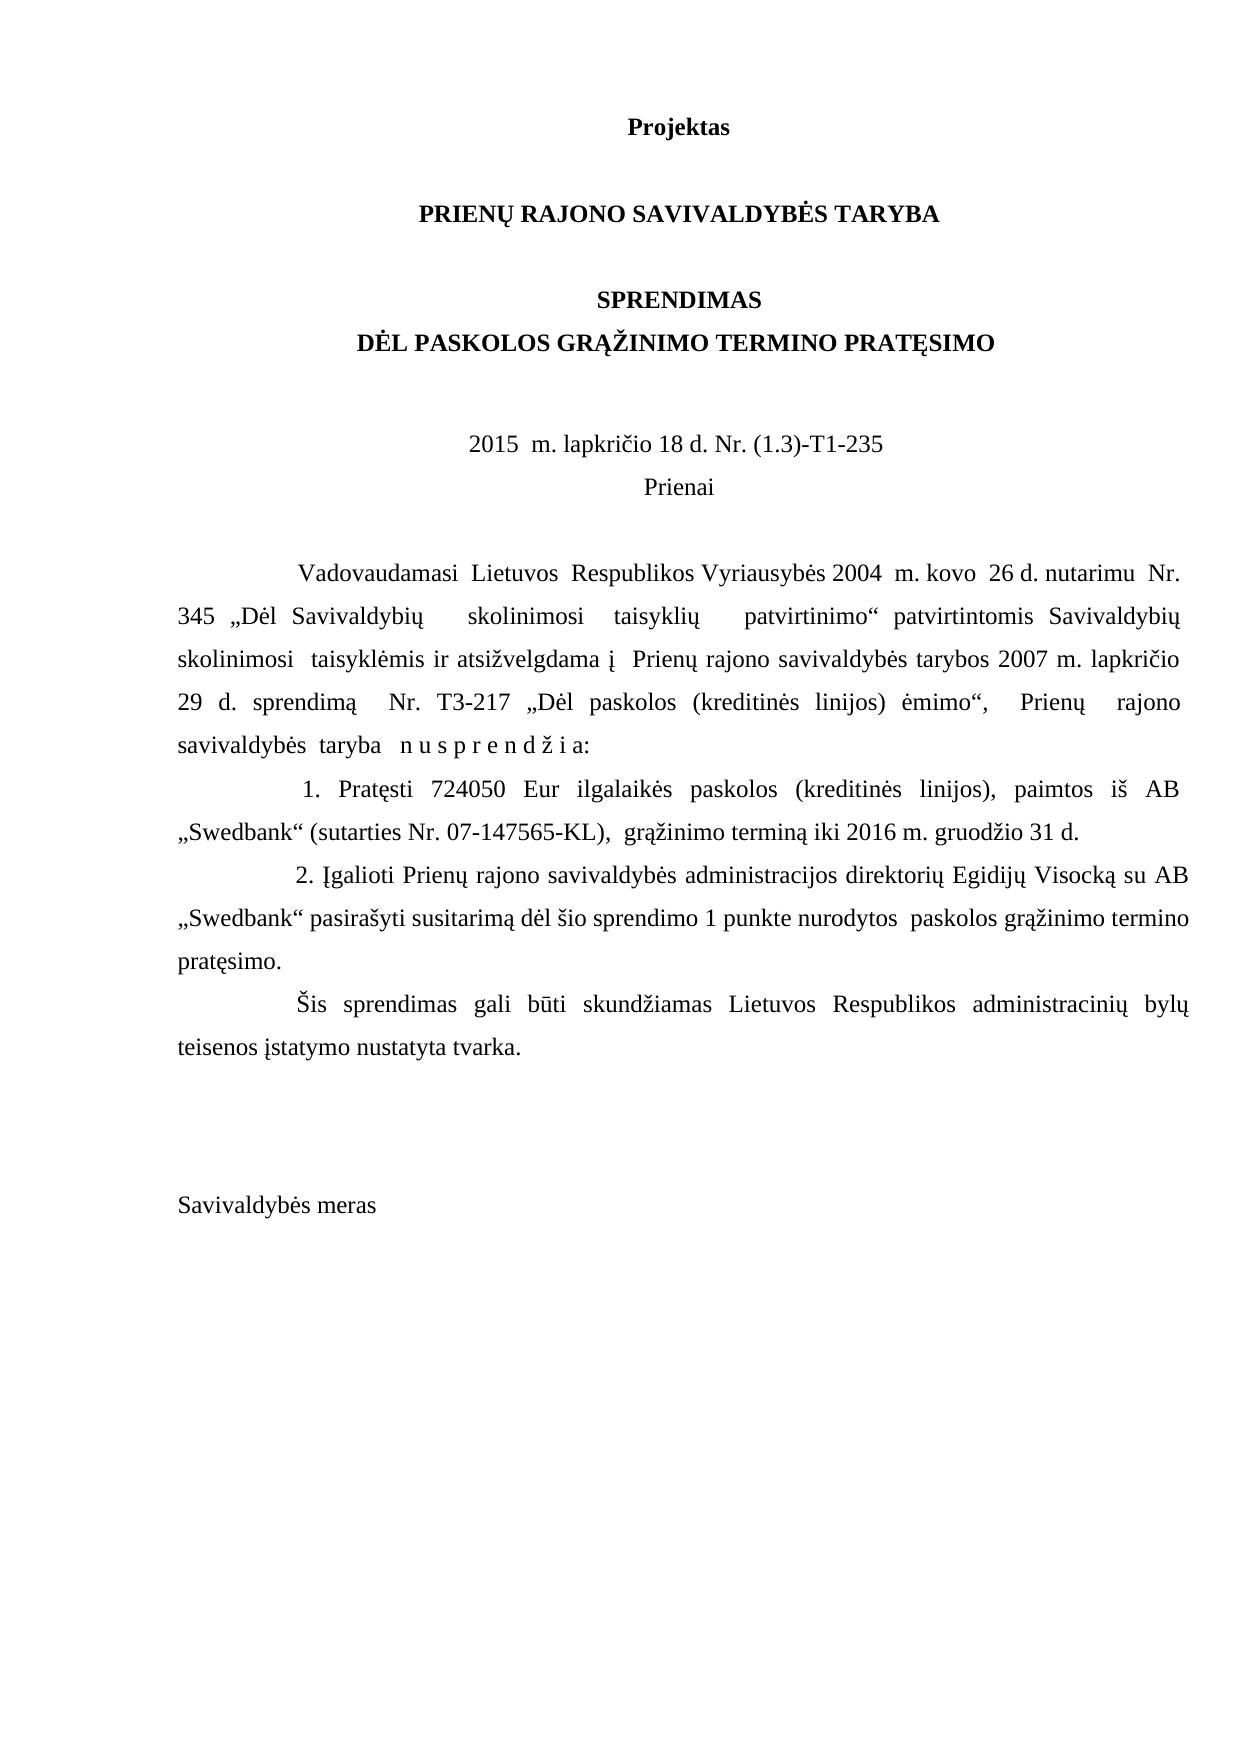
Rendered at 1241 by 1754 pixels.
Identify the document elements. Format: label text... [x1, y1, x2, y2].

text 1. Pratęsti 724050 Eur ilgalaikės paskolos (kreditinės linijos), paimtos iš AB „Swedbank“ (sutarties Nr. 07-147565-KL), grąžinimo terminą iki 2016 m. gruodžio 31 d. [177, 774, 1181, 846]
text DĖL PASKOLOS GRĄŽINIMO TERMINO PRATĘSIMO [177, 328, 1181, 357]
text Vadovaudamasi Lietuvos Respublikos Vyriausybės 2004 m. kovo 26 d. nutarimu Nr. 345 „Dėl Savivaldybių skolinimosi taisyklių patvirtinimo“ patvirtintomis Savivaldybių skolinimosi taisyklėmis ir atsižvelgdama į Prienų rajono savivaldybės tarybos 2007 m. lapkričio 29 d. sprendimą Nr. T3-217 „Dėl paskolos (kreditinės linijos) ėmimo“, Prienų rajono savivaldybės taryba n u s p r e n d ž i a: [177, 558, 1181, 759]
text 2015 m. lapkričio 18 d. Nr. (1.3)-T1-235 [177, 429, 1181, 457]
text Savivaldybės meras [177, 1191, 1181, 1219]
text Projektas [177, 112, 1181, 141]
text PRIENŲ RAJONO SAVIVALDYBĖS TARYBA [177, 199, 1181, 227]
text Prienai [177, 472, 1181, 501]
text 2. Įgalioti Prienų rajono savivaldybės administracijos direktorių Egidijų Visocką su AB „Swedbank“ pasirašyti susitarimą dėl šio sprendimo 1 punkte nurodytos paskolos grąžinimo termino pratęsimo. [177, 860, 1190, 975]
text Sprendimas [177, 285, 1181, 314]
text Šis sprendimas gali būti skundžiamas Lietuvos Respublikos administracinių bylų teisenos įstatymo nustatyta tvarka. [177, 989, 1190, 1061]
